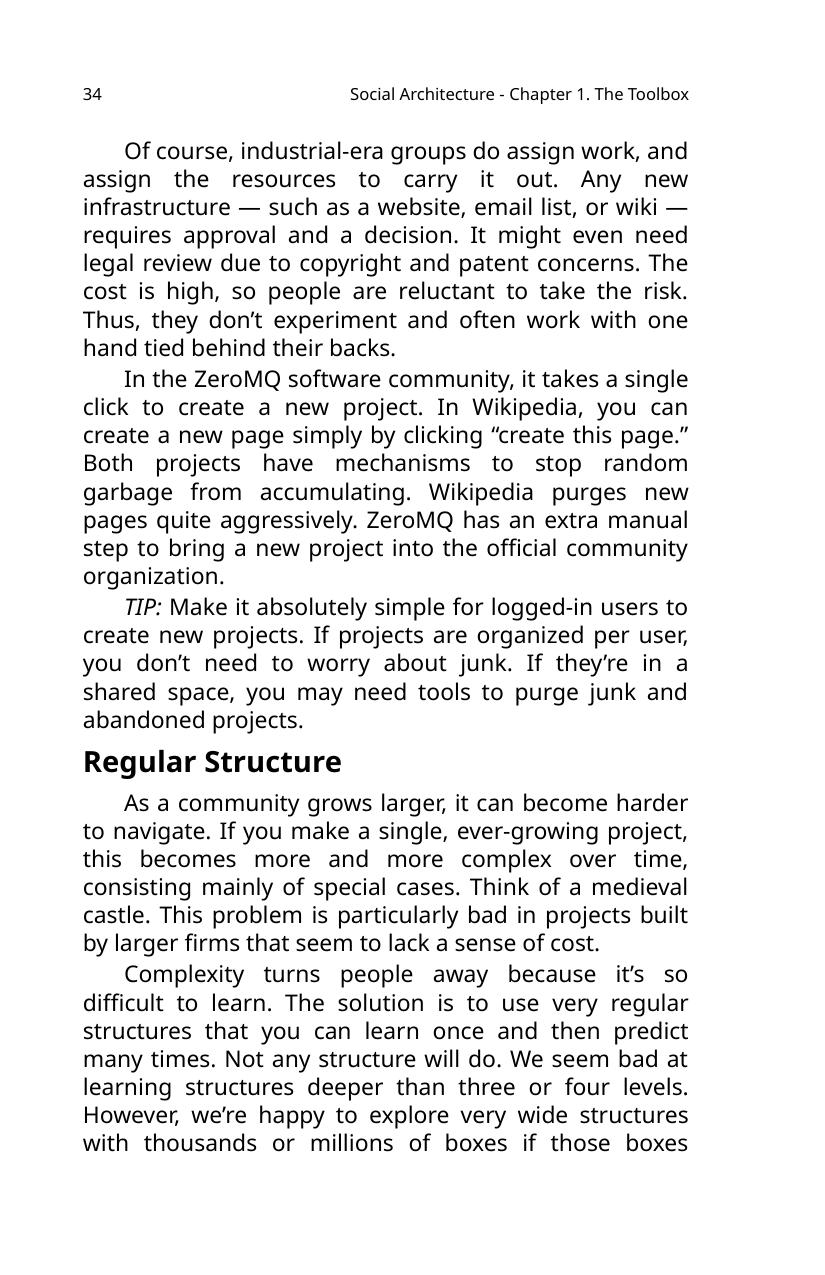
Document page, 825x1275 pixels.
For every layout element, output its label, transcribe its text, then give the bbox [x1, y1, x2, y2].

text As a community grows larger, it can become harder to navigate. If you make a single, ever-growing project, this becomes more and more complex over time, consisting mainly of special cases. Think of a medieval castle. This problem is particularly bad in projects built by larger firms that seem to lack a sense of cost. [83, 786, 689, 958]
text Of course, industrial-era groups do assign work, and assign the resources to carry it out. Any new infrastructure — such as a website, email list, or wiki — requires approval and a decision. It might even need legal review due to copyright and patent concerns. The cost is high, so people are reluctant to take the risk. Thus, they don’t experiment and often work with one hand tied behind their backs. [83, 135, 689, 363]
text Complexity turns people away because it’s so difficult to learn. The solution is to use very regular structures that you can learn once and then predict many times. Not any structure will do. We seem bad at learning structures deeper than three or four levels. However, we’re happy to explore very wide structures with thousands or millions of boxes if those boxes [83, 958, 689, 1158]
text In the ZeroMQ software community, it takes a single click to create a new project. In Wikipedia, you can create a new page simply by clicking “create this page.” Both projects have mechanisms to stop random garbage from accumulating. Wikipedia purges new pages quite aggressively. ZeroMQ has an extra manual step to bring a new project into the official community organization. [83, 363, 689, 591]
subtitle Regular Structure [83, 741, 689, 781]
text TIP: Make it absolutely simple for logged-in users to create new projects. If projects are organized per user, you don’t need to worry about junk. If they’re in a shared space, you may need tools to purge junk and abandoned projects. [83, 591, 689, 735]
